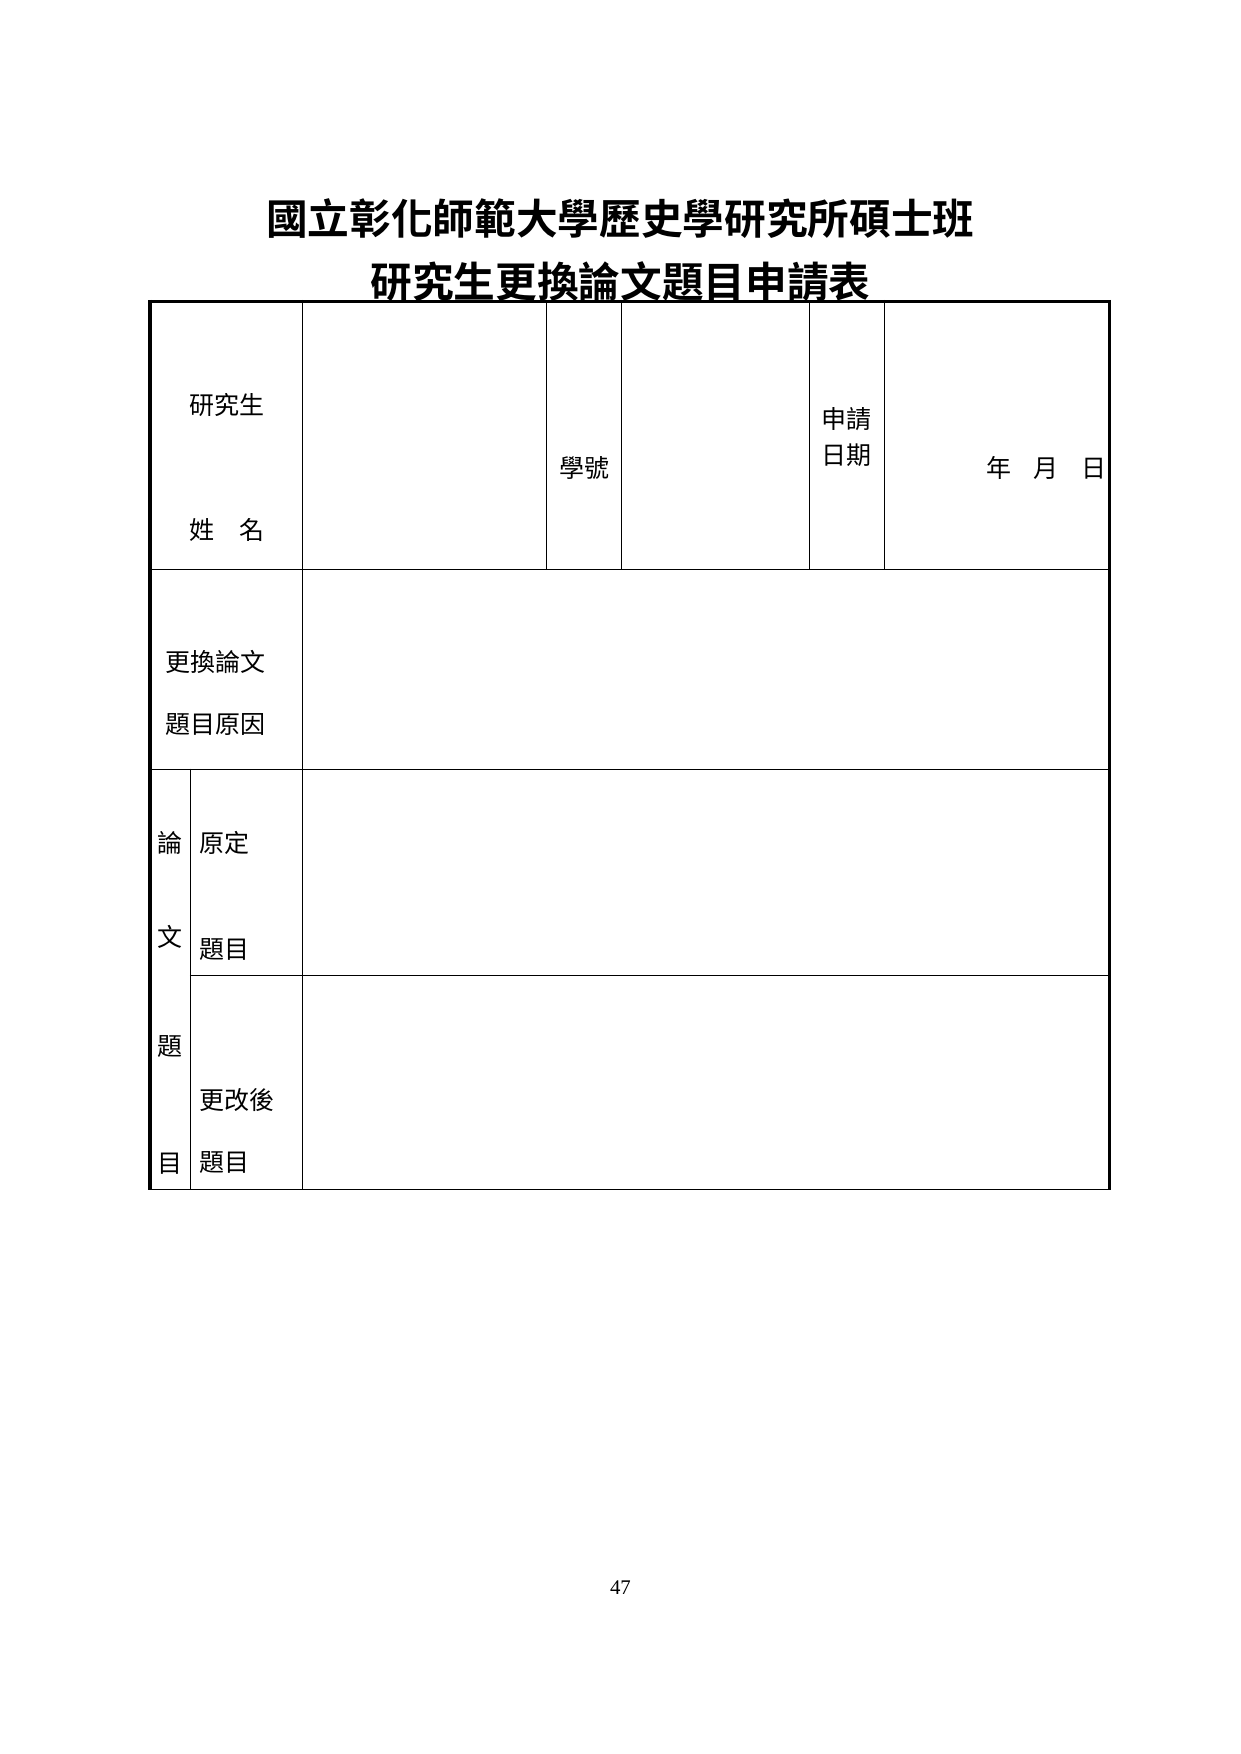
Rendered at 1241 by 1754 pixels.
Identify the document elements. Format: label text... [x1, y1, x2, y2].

table_cell [303, 570, 1108, 768]
table_cell 原定 題目 [191, 770, 302, 975]
table_cell [303, 976, 1108, 1189]
table_header [622, 303, 809, 568]
text 國立彰化師範大學歷史學研究所碩士班 [150, 175, 1090, 237]
table_cell 更改後題目 [191, 976, 302, 1189]
table_cell [303, 770, 1108, 975]
table_header 研究生 姓 名 [152, 303, 302, 568]
table_header 學號 [547, 303, 621, 568]
table_header 年 月 日 [885, 303, 1108, 568]
table_cell 更換論文題目原因 [152, 570, 302, 768]
table_cell 論 文 題 目 [152, 770, 190, 1189]
table_header [303, 303, 546, 568]
text 研究生更換論文題目申請表 [150, 237, 1090, 300]
table_header 申請 日期 [810, 303, 884, 568]
